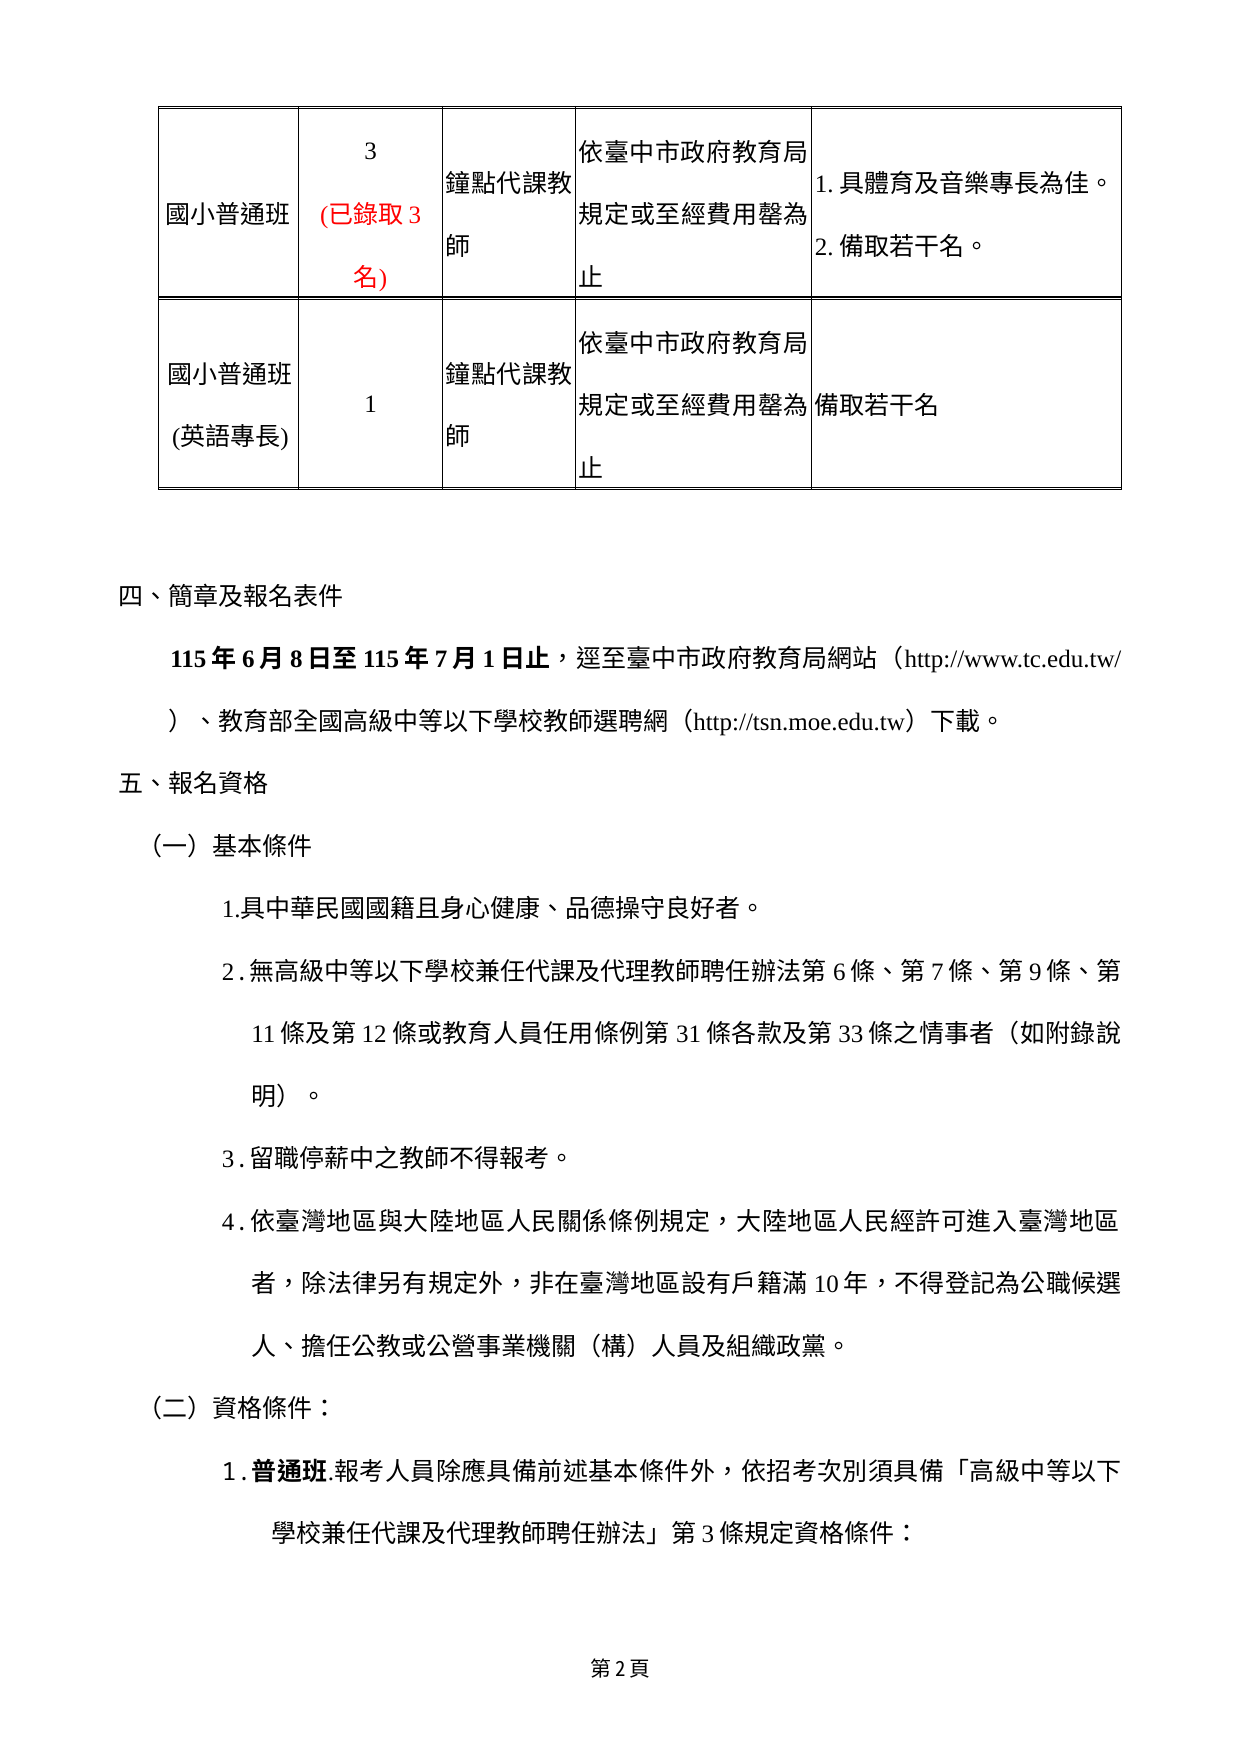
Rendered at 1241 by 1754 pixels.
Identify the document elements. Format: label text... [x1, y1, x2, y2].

table_cell 國小普通班 (英語專長) [159, 300, 298, 487]
table_cell 鐘點代課教師 [443, 109, 575, 296]
text 四、簡章及報名表件 [118, 553, 1122, 615]
text 115年6月8日至115年7月1日止，逕至臺中市政府教育局網站（http://www.tc.edu.tw/）、教育部全國高級中等以下學校教師選聘網（http://tsn.moe.edu.tw）下載。 [118, 615, 1122, 740]
table_cell 國小普通班 [159, 109, 298, 296]
table_cell 鐘點代課教師 [443, 300, 575, 487]
text （二）資格條件： [118, 1365, 1122, 1428]
table_cell 3 (已錄取3名) [299, 109, 442, 296]
table_cell 具體育及音樂專長為佳。 備取若干名。 [812, 109, 1121, 296]
text （一）基本條件 [118, 803, 1122, 865]
text 4.依臺灣地區與大陸地區人民關係條例規定，大陸地區人民經許可進入臺灣地區者，除法律另有規定外，非在臺灣地區設有戶籍滿10年，不得登記為公職候選人、擔任公教或公營事業機關（構）人員及組織政黨。 [222, 1178, 1122, 1365]
list 普通班.報考人員除應具備前述基本條件外，依招考次別須具備「高級中等以下學校兼任代課及代理教師聘任辦法」第3條規定資格條件： [221, 1428, 1122, 1553]
text 五、報名資格 [118, 740, 1122, 803]
table_cell 依臺中市政府教育局規定或至經費用罄為止 [576, 300, 811, 487]
text 2.無高級中等以下學校兼任代課及代理教師聘任辦法第6條、第7條、第9條、第11條及第12條或教育人員任用條例第31條各款及第33條之情事者（如附錄說明）。 [222, 928, 1122, 1115]
text 3.留職停薪中之教師不得報考。 [222, 1115, 1122, 1178]
table_cell 1 [299, 300, 442, 487]
table_cell 依臺中市政府教育局規定或至經費用罄為止 [576, 109, 811, 296]
text 1.具中華民國國籍且身心健康、品德操守良好者。 [221, 865, 1122, 928]
table_cell 備取若干名 [812, 300, 1121, 487]
